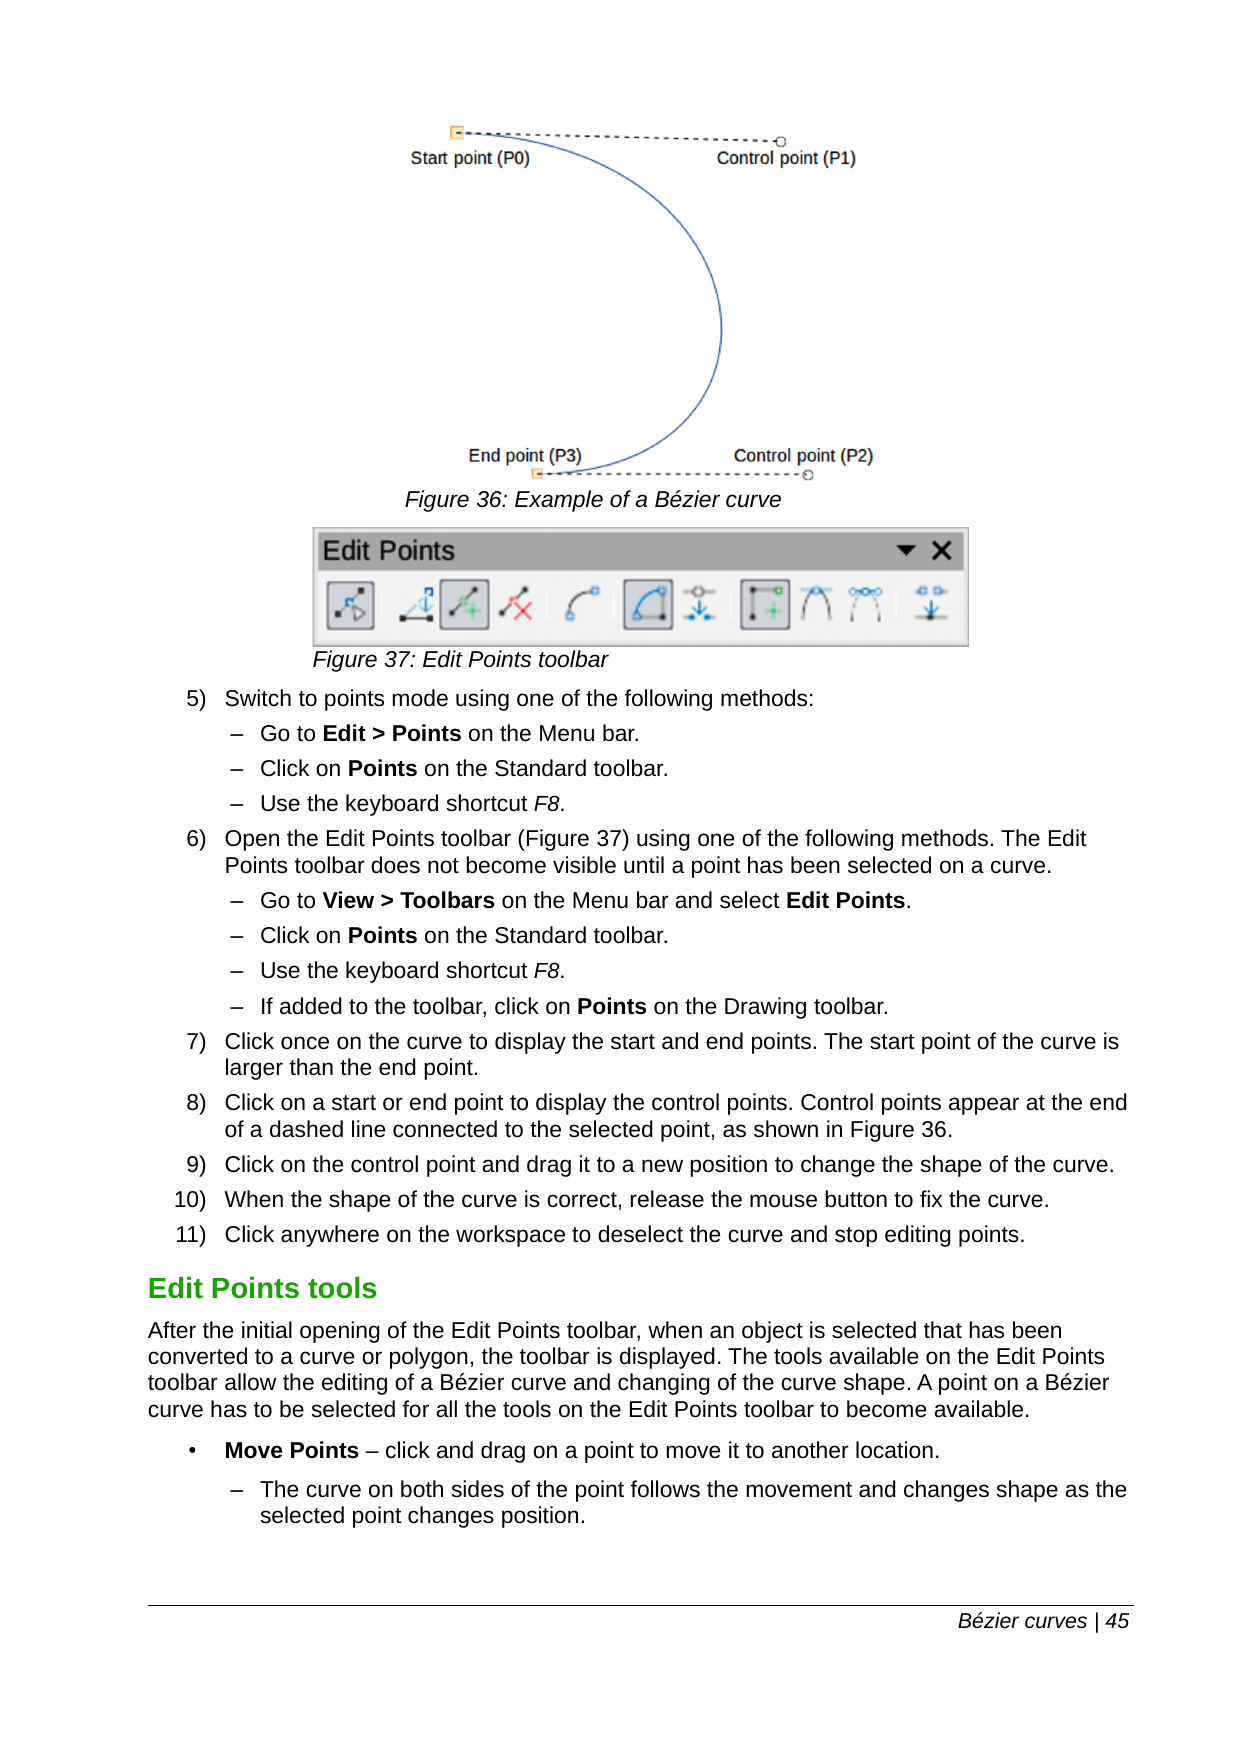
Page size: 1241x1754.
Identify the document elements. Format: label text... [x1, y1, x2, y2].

list Use the keyboard shortcut F8. [230, 957, 1134, 984]
list Go to View > Toolbars on the Menu bar and select Edit Points. [230, 887, 1134, 913]
list Move Points – click and drag on a point to move it to another location. [185, 1434, 1134, 1467]
list Click on the control point and drag it to a new position to change the shape of the curve. [207, 1151, 1134, 1177]
list The curve on both sides of the point follows the movement and changes shape as the selected point changes position. [230, 1476, 1134, 1528]
picture [312, 527, 969, 647]
list Switch to points mode using one of the following methods: [207, 684, 1134, 711]
picture [404, 118, 877, 486]
list Use the keyboard shortcut F8. [230, 790, 1134, 817]
text After the initial opening of the Edit Points toolbar, when an object is selected that has been converted to a curve or polygon, the toolbar is displayed. The tools available on the Edit Points toolbar allow the editing of a Bézier curve and changing of the curve shape. A point on a Bézier curve has to be selected for all the tools on the Edit Points toolbar to become available. [148, 1317, 1134, 1422]
text Figure 37: Edit Points toolbar [312, 647, 969, 673]
text Figure 36: Example of a Bézier curve [404, 486, 877, 512]
list Click anywhere on the workspace to deselect the curve and stop editing points. [207, 1221, 1134, 1248]
list Click on Points on the Standard toolbar. [230, 755, 1134, 781]
list Click on Points on the Standard toolbar. [230, 922, 1134, 948]
list Click once on the curve to display the start and end points. The start point of the curve is larger than the end point. [207, 1028, 1134, 1081]
list If added to the toolbar, click on Points on the Drawing toolbar. [230, 993, 1134, 1019]
subtitle Edit Points tools [148, 1271, 1134, 1305]
list Click on a start or end point to display the control points. Control points appear at the end of a dashed line connected to the selected point, as shown in Figure 36. [207, 1089, 1134, 1142]
list When the shape of the curve is correct, release the mouse button to fix the curve. [207, 1186, 1134, 1212]
list Go to Edit > Points on the Menu bar. [230, 720, 1134, 746]
list Open the Edit Points toolbar (Figure 37) using one of the following methods. The Edit Points toolbar does not become visible until a point has been selected on a curve. [207, 825, 1134, 878]
